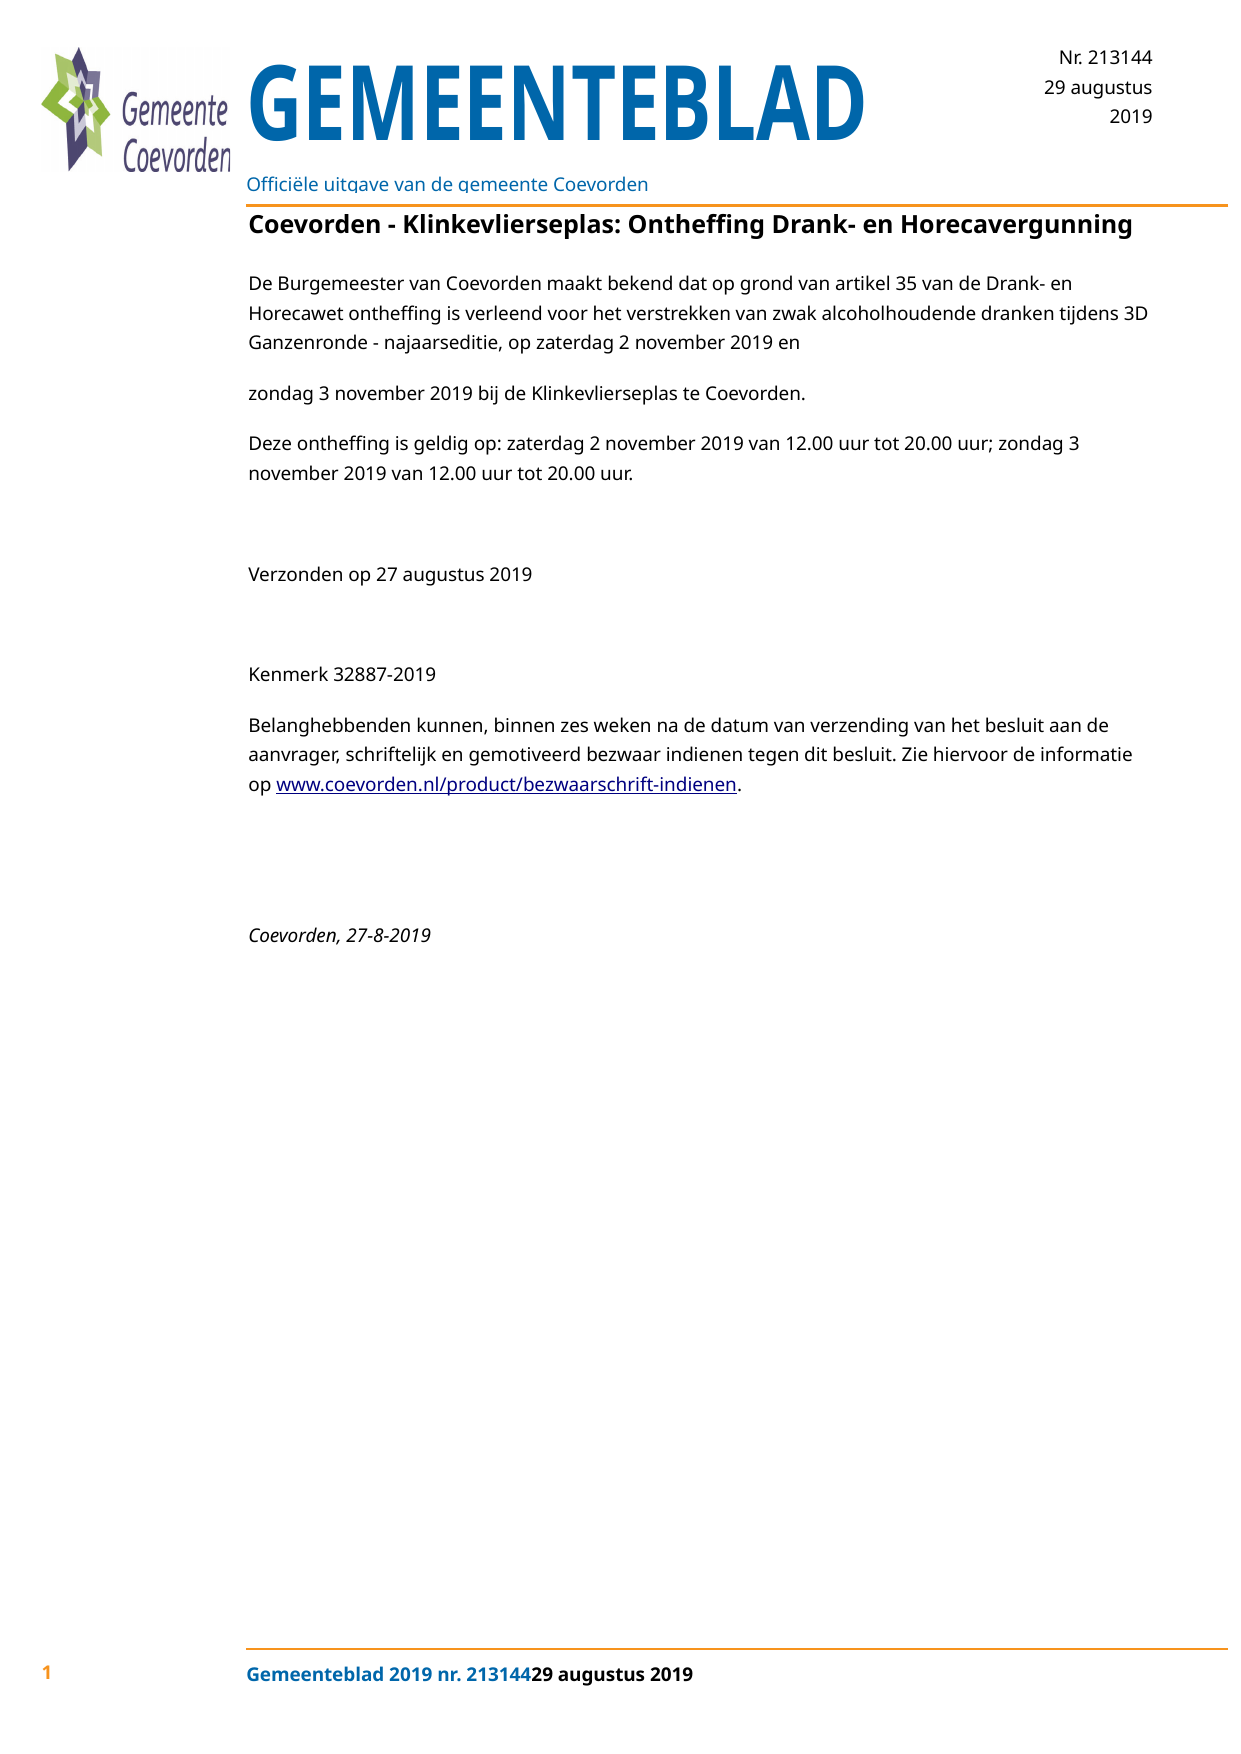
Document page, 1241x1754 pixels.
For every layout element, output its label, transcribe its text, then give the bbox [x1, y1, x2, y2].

text Coevorden - Klinkevlierseplas: Ontheffing Drank- en Horecavergunning [248, 207, 1152, 241]
text zondag 3 november 2019 bij de Klinkevlierseplas te Coevorden. [248, 380, 1152, 406]
text De Burgemeester van Coevorden maakt bekend dat op grond van artikel 35 van de Drank- en Horecawet ontheffing is verleend voor het verstrekken van zwak alcoholhoudende dranken tijdens 3D Ganzenronde - najaarseditie, op zaterdag 2 november 2019 en [248, 270, 1152, 355]
text Deze ontheffing is geldig op: zaterdag 2 november 2019 van 12.00 uur tot 20.00 uur; zondag 3 november 2019 van 12.00 uur tot 20.00 uur. [248, 430, 1152, 486]
text Verzonden op 27 augustus 2019 [248, 561, 1152, 586]
text Kenmerk 32887-2019 [248, 662, 1152, 687]
text Coevorden, 27-8-2019 [248, 922, 1152, 948]
text Belanghebbenden kunnen, binnen zes weken na de datum van verzending van het besluit aan de aanvrager, schriftelijk en gemotiveerd bezwaar indienen tegen dit besluit. Zie hiervoor de informatie op www.coevorden.nl/product/bezwaarschrift-indienen. [248, 712, 1152, 797]
picture [41, 47, 231, 172]
